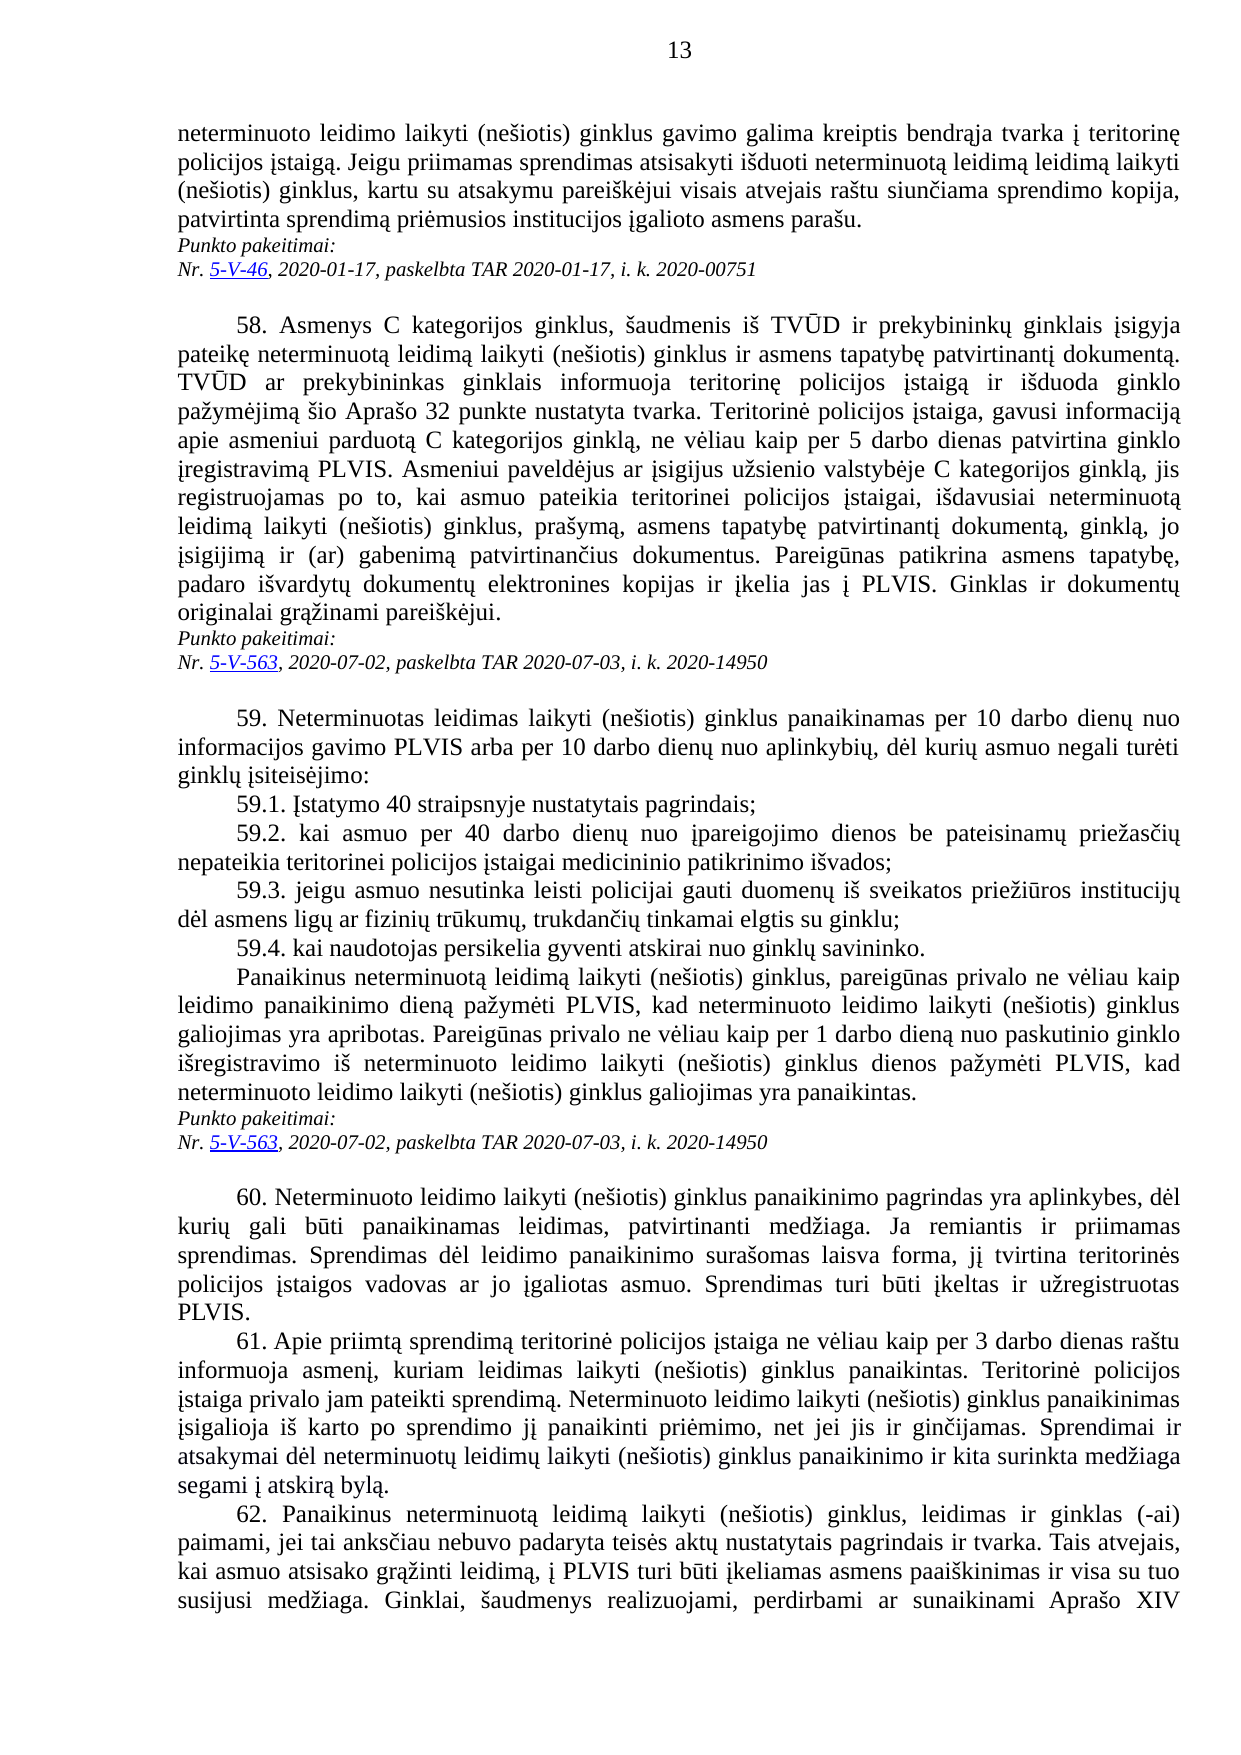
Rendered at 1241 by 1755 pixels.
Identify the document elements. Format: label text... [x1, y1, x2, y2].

text 60. Neterminuoto leidimo laikyti (nešiotis) ginklus panaikinimo pagrindas yra aplinkybes, dėl kurių gali būti panaikinamas leidimas, patvirtinanti medžiaga. Ja remiantis ir priimamas sprendimas. Sprendimas dėl leidimo panaikinimo surašomas laisva forma, jį tvirtina teritorinės policijos įstaigos vadovas ar jo įgaliotas asmuo. Sprendimas turi būti įkeltas ir užregistruotas PLVIS. [177, 1182, 1181, 1326]
text 59.1. Įstatymo 40 straipsnyje nustatytais pagrindais; [177, 789, 1181, 818]
text Punkto pakeitimai: [177, 626, 1181, 650]
text 59.2. kai asmuo per 40 darbo dienų nuo įpareigojimo dienos be pateisinamų priežasčių nepateikia teritorinei policijos įstaigai medicininio patikrinimo išvados; [177, 818, 1181, 876]
text Nr. 5-V-46, 2020-01-17, paskelbta TAR 2020-01-17, i. k. 2020-00751 [177, 257, 1181, 281]
text 59.4. kai naudotojas persikelia gyventi atskirai nuo ginklų savininko. [177, 933, 1181, 962]
text 59. Neterminuotas leidimas laikyti (nešiotis) ginklus panaikinamas per 10 darbo dienų nuo informacijos gavimo PLVIS arba per 10 darbo dienų nuo aplinkybių, dėl kurių asmuo negali turėti ginklų įsiteisėjimo: [177, 703, 1181, 789]
text Nr. 5-V-563, 2020-07-02, paskelbta TAR 2020-07-03, i. k. 2020-14950 [177, 650, 1181, 674]
text 62. Panaikinus neterminuotą leidimą laikyti (nešiotis) ginklus, leidimas ir ginklas (-ai) paimami, jei tai anksčiau nebuvo padaryta teisės aktų nustatytais pagrindais ir tvarka. Tais atvejais, kai asmuo atsisako grąžinti leidimą, į PLVIS turi būti įkeliamas asmens paaiškinimas ir visa su tuo susijusi medžiaga. Ginklai, šaudmenys realizuojami, perdirbami ar sunaikinami Aprašo XIV [177, 1499, 1181, 1614]
text 59.3. jeigu asmuo nesutinka leisti policijai gauti duomenų iš sveikatos priežiūros institucijų dėl asmens ligų ar fizinių trūkumų, trukdančių tinkamai elgtis su ginklu; [177, 876, 1181, 933]
text 61. Apie priimtą sprendimą teritorinė policijos įstaiga ne vėliau kaip per 3 darbo dienas raštu informuoja asmenį, kuriam leidimas laikyti (nešiotis) ginklus panaikintas. Teritorinė policijos įstaiga privalo jam pateikti sprendimą. Neterminuoto leidimo laikyti (nešiotis) ginklus panaikinimas įsigalioja iš karto po sprendimo jį panaikinti priėmimo, net jei jis ir ginčijamas. Sprendimai ir atsakymai dėl neterminuotų leidimų laikyti (nešiotis) ginklus panaikinimo ir kita surinkta medžiaga segami į atskirą bylą. [177, 1326, 1181, 1499]
text Nr. 5-V-563, 2020-07-02, paskelbta TAR 2020-07-03, i. k. 2020-14950 [177, 1130, 1181, 1154]
subtitle neterminuoto leidimo laikyti (nešiotis) ginklus gavimo galima kreiptis bendrąja tvarka į teritorinę policijos įstaigą. Jeigu priimamas sprendimas atsisakyti išduoti neterminuotą leidimą leidimą laikyti (nešiotis) ginklus, kartu su atsakymu pareiškėjui visais atvejais raštu siunčiama sprendimo kopija, patvirtinta sprendimą priėmusios institucijos įgalioto asmens parašu. [177, 118, 1181, 233]
text Punkto pakeitimai: [177, 1106, 1181, 1130]
text Panaikinus neterminuotą leidimą laikyti (nešiotis) ginklus, pareigūnas privalo ne vėliau kaip leidimo panaikinimo dieną pažymėti PLVIS, kad neterminuoto leidimo laikyti (nešiotis) ginklus galiojimas yra apribotas. Pareigūnas privalo ne vėliau kaip per 1 darbo dieną nuo paskutinio ginklo išregistravimo iš neterminuoto leidimo laikyti (nešiotis) ginklus dienos pažymėti PLVIS, kad neterminuoto leidimo laikyti (nešiotis) ginklus galiojimas yra panaikintas. [177, 962, 1181, 1106]
text Punkto pakeitimai: [177, 233, 1181, 257]
text 58. Asmenys C kategorijos ginklus, šaudmenis iš TVŪD ir prekybininkų ginklais įsigyja pateikę neterminuotą leidimą laikyti (nešiotis) ginklus ir asmens tapatybę patvirtinantį dokumentą. TVŪD ar prekybininkas ginklais informuoja teritorinę policijos įstaigą ir išduoda ginklo pažymėjimą šio Aprašo 32 punkte nustatyta tvarka. Teritorinė policijos įstaiga, gavusi informaciją apie asmeniui parduotą C kategorijos ginklą, ne vėliau kaip per 5 darbo dienas patvirtina ginklo įregistravimą PLVIS. Asmeniui paveldėjus ar įsigijus užsienio valstybėje C kategorijos ginklą, jis registruojamas po to, kai asmuo pateikia teritorinei policijos įstaigai, išdavusiai neterminuotą leidimą laikyti (nešiotis) ginklus, prašymą, asmens tapatybę patvirtinantį dokumentą, ginklą, jo įsigijimą ir (ar) gabenimą patvirtinančius dokumentus. Pareigūnas patikrina asmens tapatybę, padaro išvardytų dokumentų elektronines kopijas ir įkelia jas į PLVIS. Ginklas ir dokumentų originalai grąžinami pareiškėjui. [177, 310, 1181, 626]
